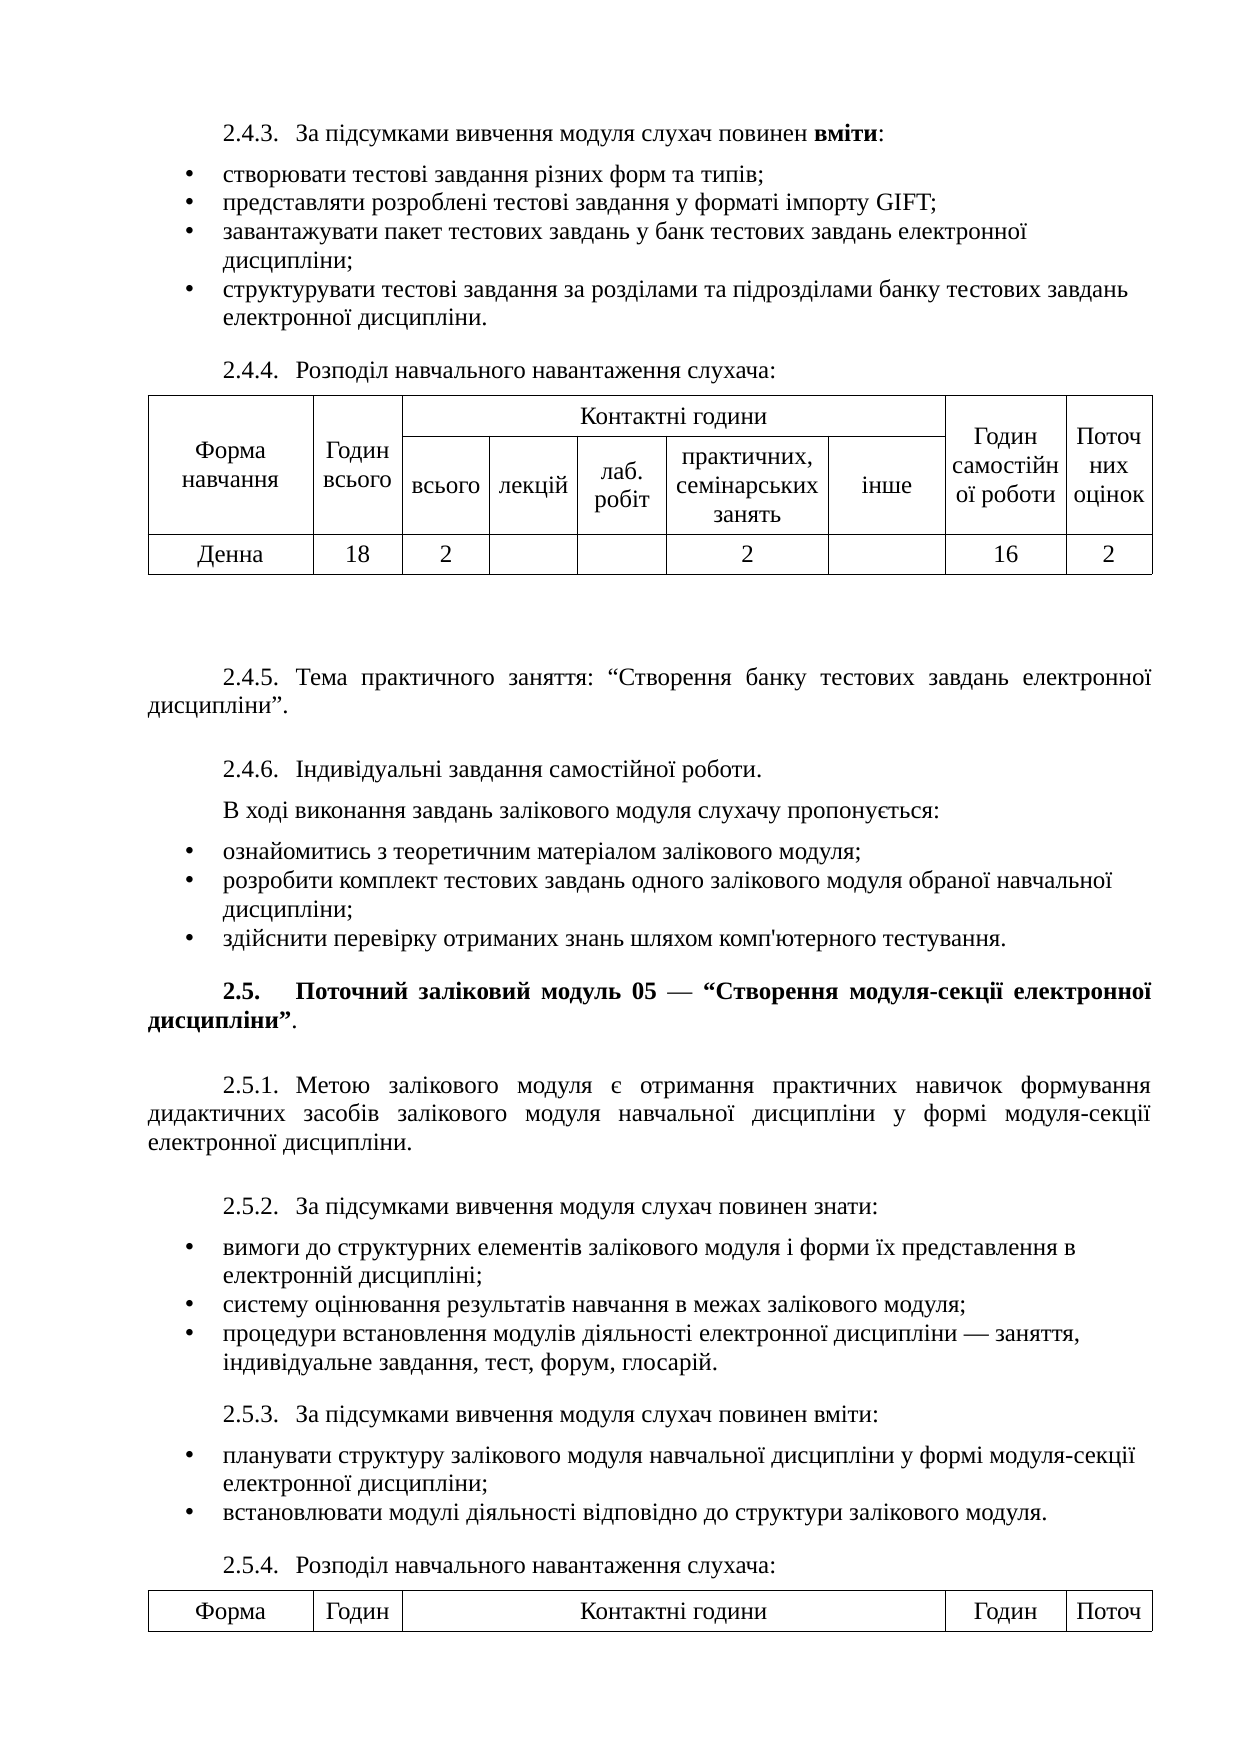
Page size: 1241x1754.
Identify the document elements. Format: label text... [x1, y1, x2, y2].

table_cell лаб. робіт [578, 437, 666, 533]
subtitle Розподіл навчального навантаження слухача: [148, 1550, 1152, 1578]
table_cell лекцій [490, 437, 577, 533]
table_header Форма навчання [149, 396, 313, 533]
table_cell [578, 535, 666, 574]
list структурувати тестові завдання за розділами та підрозділами банку тестових завдань електронної дисципліни. [185, 274, 1152, 331]
list планувати структуру залікового модуля навчальної дисципліни у формі модуля-секції електронної дисципліни; [185, 1440, 1152, 1497]
list систему оцінювання результатів навчання в межах залікового модуля; [185, 1289, 1152, 1318]
table_cell Денна [149, 535, 313, 574]
subtitle Розподіл навчального навантаження слухача: [148, 355, 1152, 383]
table_header Годин [946, 1591, 1066, 1631]
subtitle Індивідуальні завдання самостійної роботи. [148, 754, 1152, 783]
text В ході виконання завдань залікового модуля слухачу пропонується: [148, 795, 1152, 824]
list здійснити перевірку отриманих знань шляхом комп'ютерного тестування. [185, 923, 1152, 951]
table_header Годин всього [314, 396, 402, 533]
table_cell практичних, семінарських занять [667, 437, 828, 533]
subtitle За підсумками вивчення модуля слухач повинен вміти: [148, 118, 1152, 147]
list процедури встановлення модулів діяльності електронної дисципліни — заняття, індивідуальне завдання, тест, форум, глосарій. [185, 1318, 1152, 1376]
table_cell [829, 535, 945, 574]
table_cell [490, 535, 577, 574]
table_cell 16 [946, 535, 1066, 574]
subtitle За підсумками вивчення модуля слухач повинен знати: [148, 1191, 1152, 1220]
table_cell всього [403, 437, 489, 533]
table_header Контактні години [403, 1591, 945, 1631]
list створювати тестові завдання різних форм та типів; [185, 159, 1152, 187]
list встановлювати модулі діяльності відповідно до структури залікового модуля. [185, 1497, 1152, 1526]
table_header Годин самостійної роботи [946, 396, 1066, 533]
list розробити комплект тестових завдань одного залікового модуля обраної навчальної дисципліни; [185, 865, 1152, 923]
list вимоги до структурних елементів залікового модуля і форми їх представлення в електронній дисципліні; [185, 1232, 1152, 1289]
table_cell 2 [1067, 535, 1152, 574]
table_header Поточ [1067, 1591, 1152, 1631]
subtitle За підсумками вивчення модуля слухач повинен вміти: [148, 1399, 1152, 1428]
list завантажувати пакет тестових завдань у банк тестових завдань електронної дисципліни; [185, 216, 1152, 274]
subtitle Поточний заліковий модуль 05 — “Створення модуля-секції електронної дисципліни”. [148, 976, 1152, 1034]
table_cell 18 [314, 535, 402, 574]
subtitle Тема практичного заняття: “Створення банку тестових завдань електронної дисципліни”. [148, 662, 1152, 719]
table_header Форма [149, 1591, 313, 1631]
list представляти розроблені тестові завдання у форматі імпорту GIFT; [185, 187, 1152, 216]
table_header Контактні години [403, 396, 945, 436]
list ознайомитись з теоретичним матеріалом залікового модуля; [185, 836, 1152, 865]
table_cell 2 [667, 535, 828, 574]
table_header Поточних оцінок [1067, 396, 1152, 533]
table_header Годин [314, 1591, 402, 1631]
table_cell 2 [403, 535, 489, 574]
subtitle Метою залікового модуля є отримання практичних навичок формування дидактичних засобів залікового модуля навчальної дисципліни у формі модуля-секції електронної дисципліни. [148, 1070, 1152, 1156]
table_cell інше [829, 437, 945, 533]
